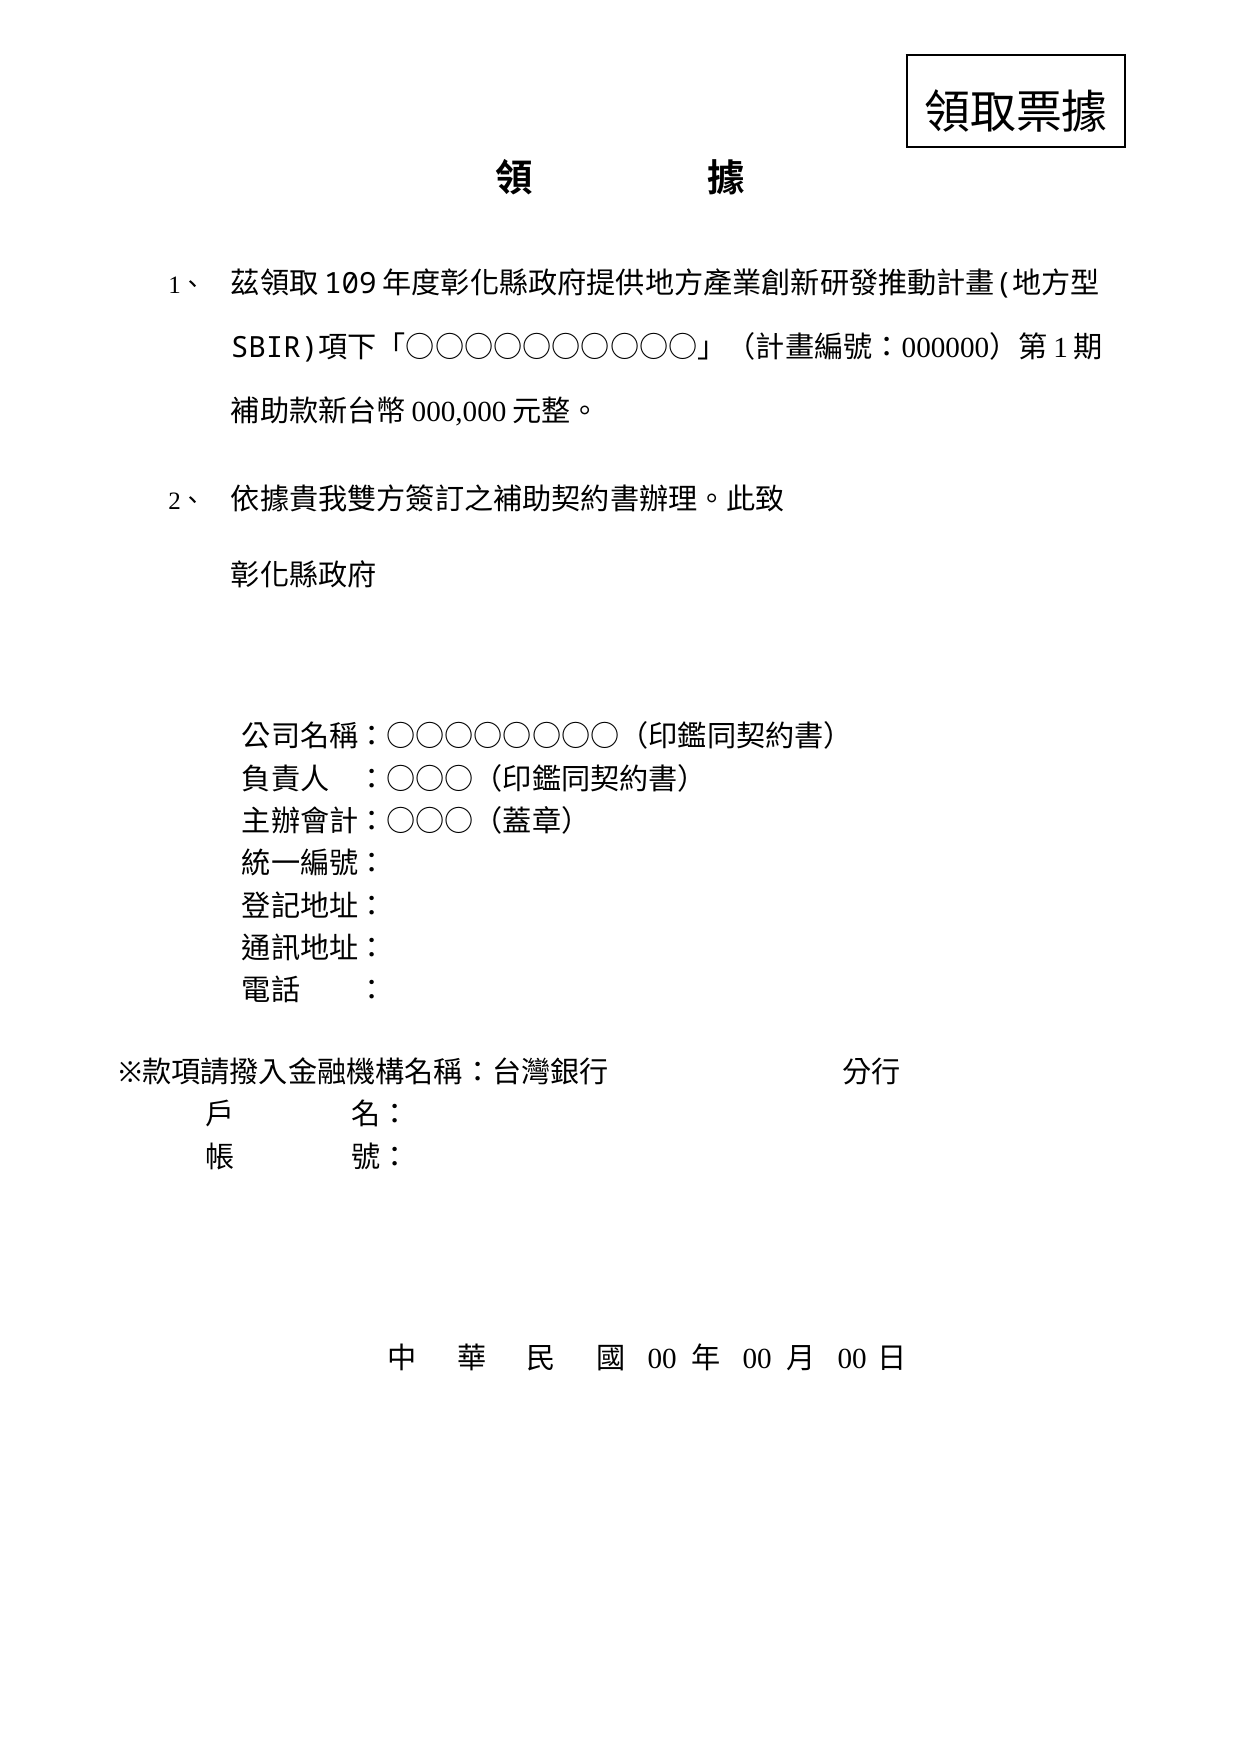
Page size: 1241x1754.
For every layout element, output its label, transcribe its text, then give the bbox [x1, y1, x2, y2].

table_cell 電話 [242, 967, 364, 1009]
list [908, 56, 1124, 146]
table_cell 統一編號 [242, 840, 364, 882]
text 領 據 [118, 148, 1122, 202]
table_cell ：○○○（印鑑同契約書） [364, 755, 909, 797]
list 茲領取109年度彰化縣政府提供地方產業創新研發推動計畫(地方型SBIR)項下「○○○○○○○○○○」（計畫編號：000000）第1期補助款新台幣000,000元整。 [168, 260, 1122, 429]
table_cell 主辦會計 [242, 798, 364, 840]
table_cell ： [364, 967, 909, 1009]
table_cell ： [364, 882, 909, 924]
table_cell ： [364, 924, 909, 967]
table_cell 負責人 [242, 755, 364, 797]
table_cell 通訊地址 [242, 924, 364, 967]
table_header 公司名稱 [242, 713, 364, 755]
list 依據貴我雙方簽訂之補助契約書辦理。此致 [168, 476, 1122, 518]
text 戶 名： [118, 1091, 1122, 1133]
text 彰化縣政府 [231, 552, 1122, 594]
table_header ：○○○○○○○○（印鑑同契約書） [364, 713, 909, 755]
text 中 華 民 國 00 年 00 月 00 日 [118, 1338, 1122, 1376]
table_cell ：○○○（蓋章） [364, 798, 909, 840]
text 帳 號： [118, 1133, 1122, 1176]
text ※款項請撥入金融機構名稱：台灣銀行 分行 [118, 1049, 1122, 1091]
table_cell 登記地址 [242, 882, 364, 924]
list 領取票據 [923, 76, 1109, 138]
table_cell ： [364, 840, 909, 882]
